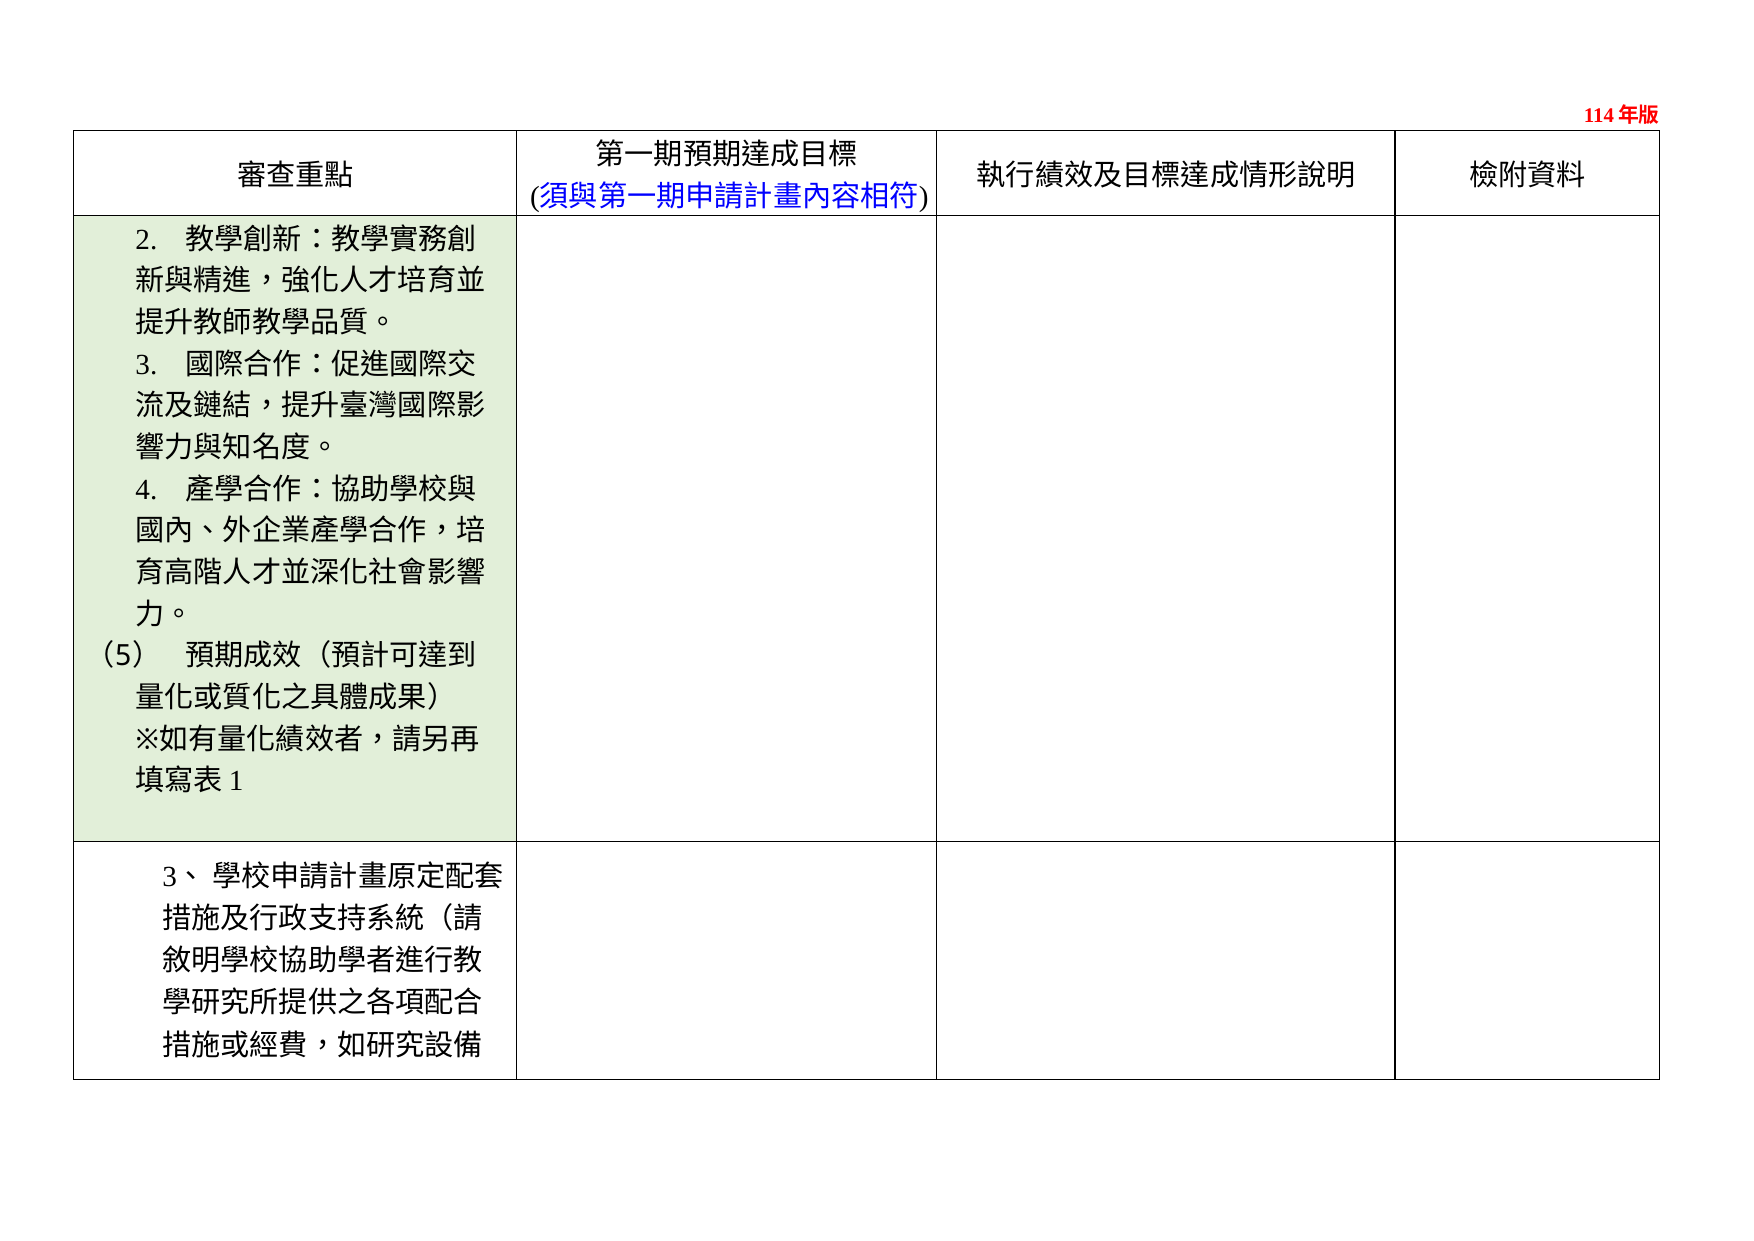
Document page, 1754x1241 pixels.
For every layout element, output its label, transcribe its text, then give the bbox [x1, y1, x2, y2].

table_header 執行績效及目標達成情形說明 [937, 131, 1394, 215]
table_cell ※112年起核定學者請填寫本欄 二、玉山（青年）學者未來學術工作與校務發展（包括高等教育深耕計畫）之連結及預期效益： 學者學術工作規劃及目標。 學者學術工作內容及其與學校校務發展（包括高等教育深耕計畫）關聯性。 學術工作之具體作法。請包括專題研究計畫期中進度報告。 學者專案任務(4項至少擇2項），並提出具體執行內容及作法。 1. 學術研究：增進學術研究量能並有益於校務發展。 2. 教學創新：教學實務創新與精進，強化人才培育並提升教師教學品質。 3. 國際合作：促進國際交流及鏈結，提升臺灣國際影響力與知名度。 4. 產學合作：協助學校與國內、外企業產學合作，培育高階人才並深化社會影響力。 預期成效（預計可達到量化或質化之具體成果） ※如有量化績效者，請另再填寫表1 [74, 216, 516, 841]
table_cell 學校申請計畫原定配套措施及行政支持系統（請敘明學校協助學者進行教學研究所提供之各項配合措施或經費，如研究設備 [74, 842, 516, 1079]
table_header 第一期預期達成目標 (須與第一期申請計畫內容相符) [517, 131, 936, 215]
table_cell [517, 216, 936, 841]
table_cell [517, 842, 936, 1079]
table_header 審查重點 [74, 131, 516, 215]
table_cell [937, 216, 1394, 841]
table_cell [1396, 216, 1659, 841]
table_cell [1396, 842, 1659, 1079]
table_cell [937, 842, 1394, 1079]
table_header 檢附資料 [1396, 131, 1659, 215]
